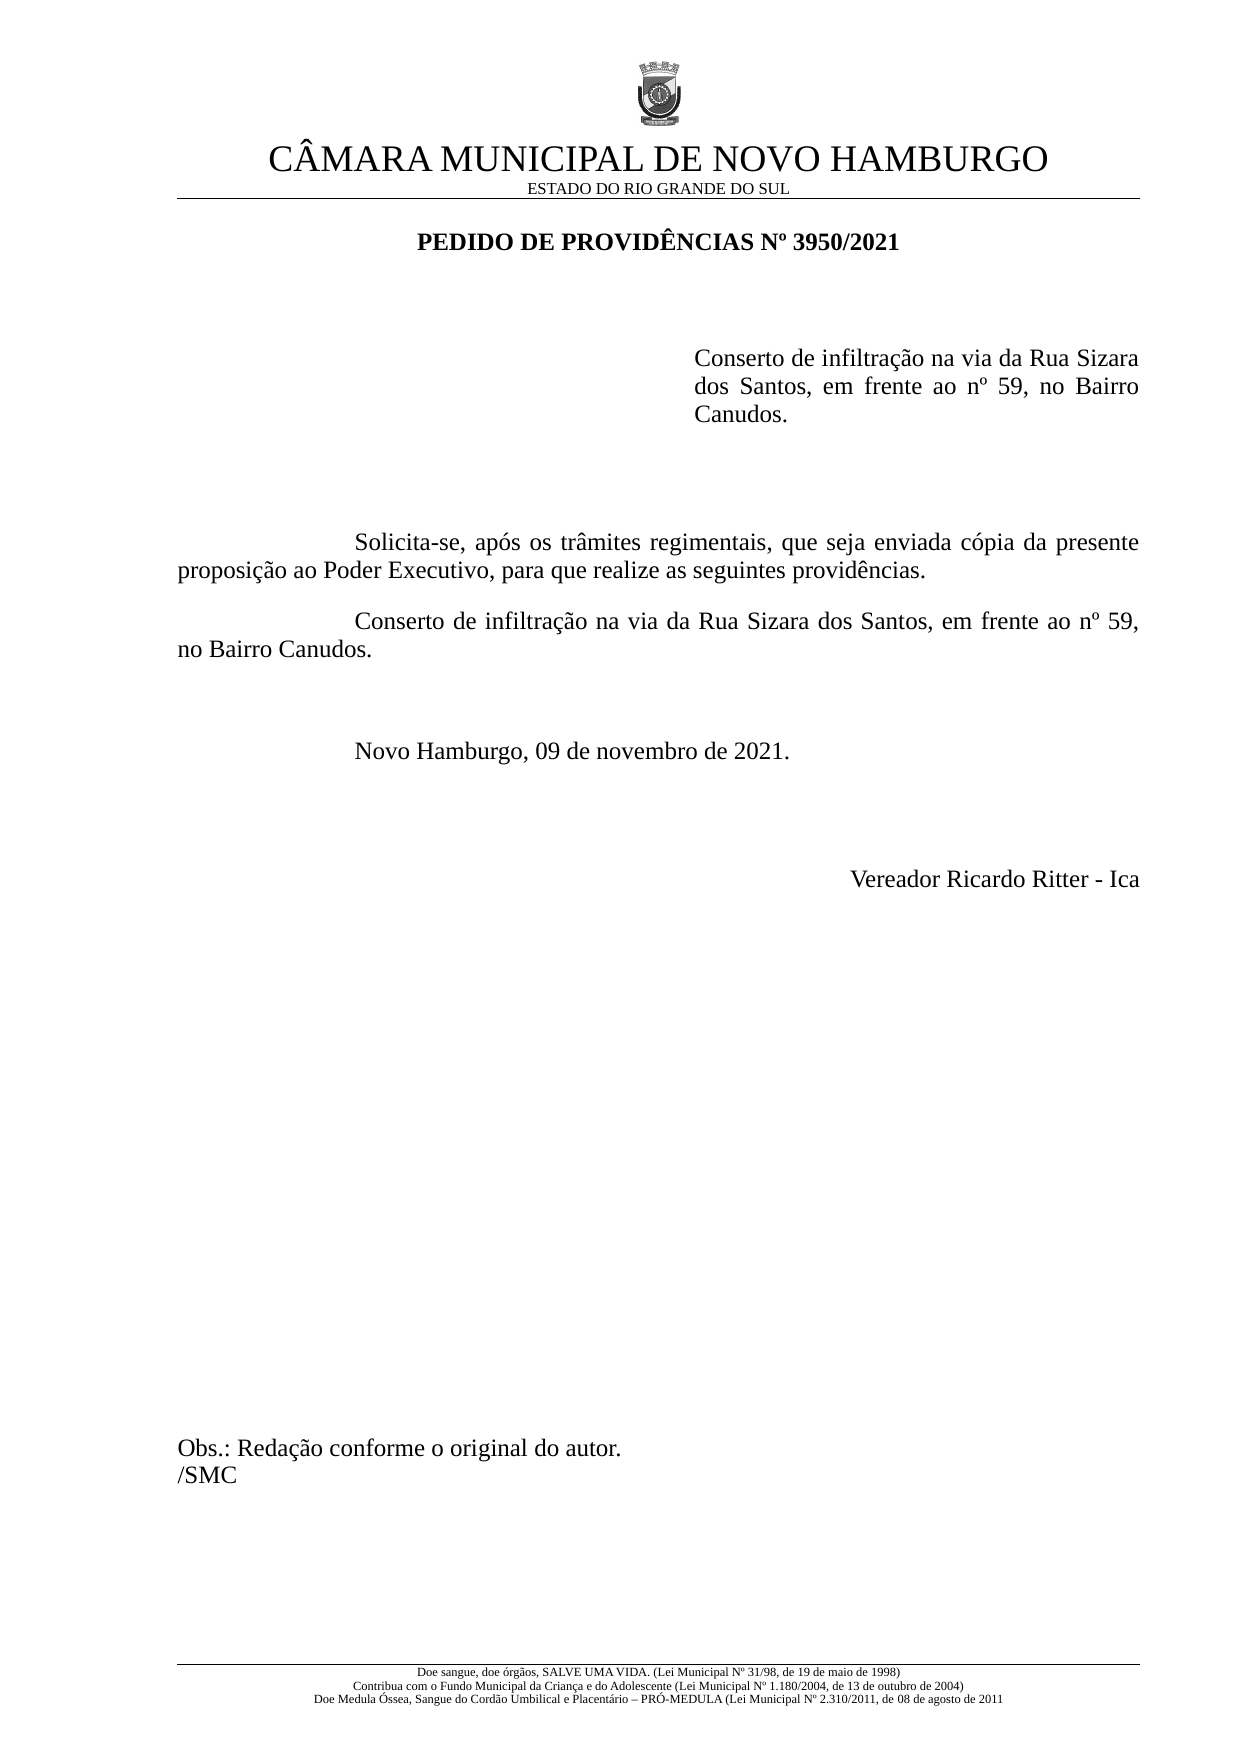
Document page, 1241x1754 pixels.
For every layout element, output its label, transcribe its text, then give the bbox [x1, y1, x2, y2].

text Conserto de infiltração na via da Rua Sizara dos Santos, em frente ao nº 59, no Bairro Canudos. [694, 344, 1140, 428]
text /SMC [177, 1462, 1140, 1489]
text Solicita-se, após os trâmites regimentais, que seja enviada cópia da presente proposição ao Poder Executivo, para que realize as seguintes providências. [177, 528, 1140, 583]
text Conserto de infiltração na via da Rua Sizara dos Santos, em frente ao nº 59, no Bairro Canudos. [177, 607, 1140, 662]
text PEDIDO DE PROVIDÊNCIAS Nº 3950/2021 [177, 228, 1140, 256]
text Vereador Ricardo Ritter - Ica [177, 865, 1140, 893]
text Novo Hamburgo, 09 de novembro de 2021. [177, 737, 1140, 765]
text Obs.: Redação conforme o original do autor. [177, 1434, 1140, 1462]
